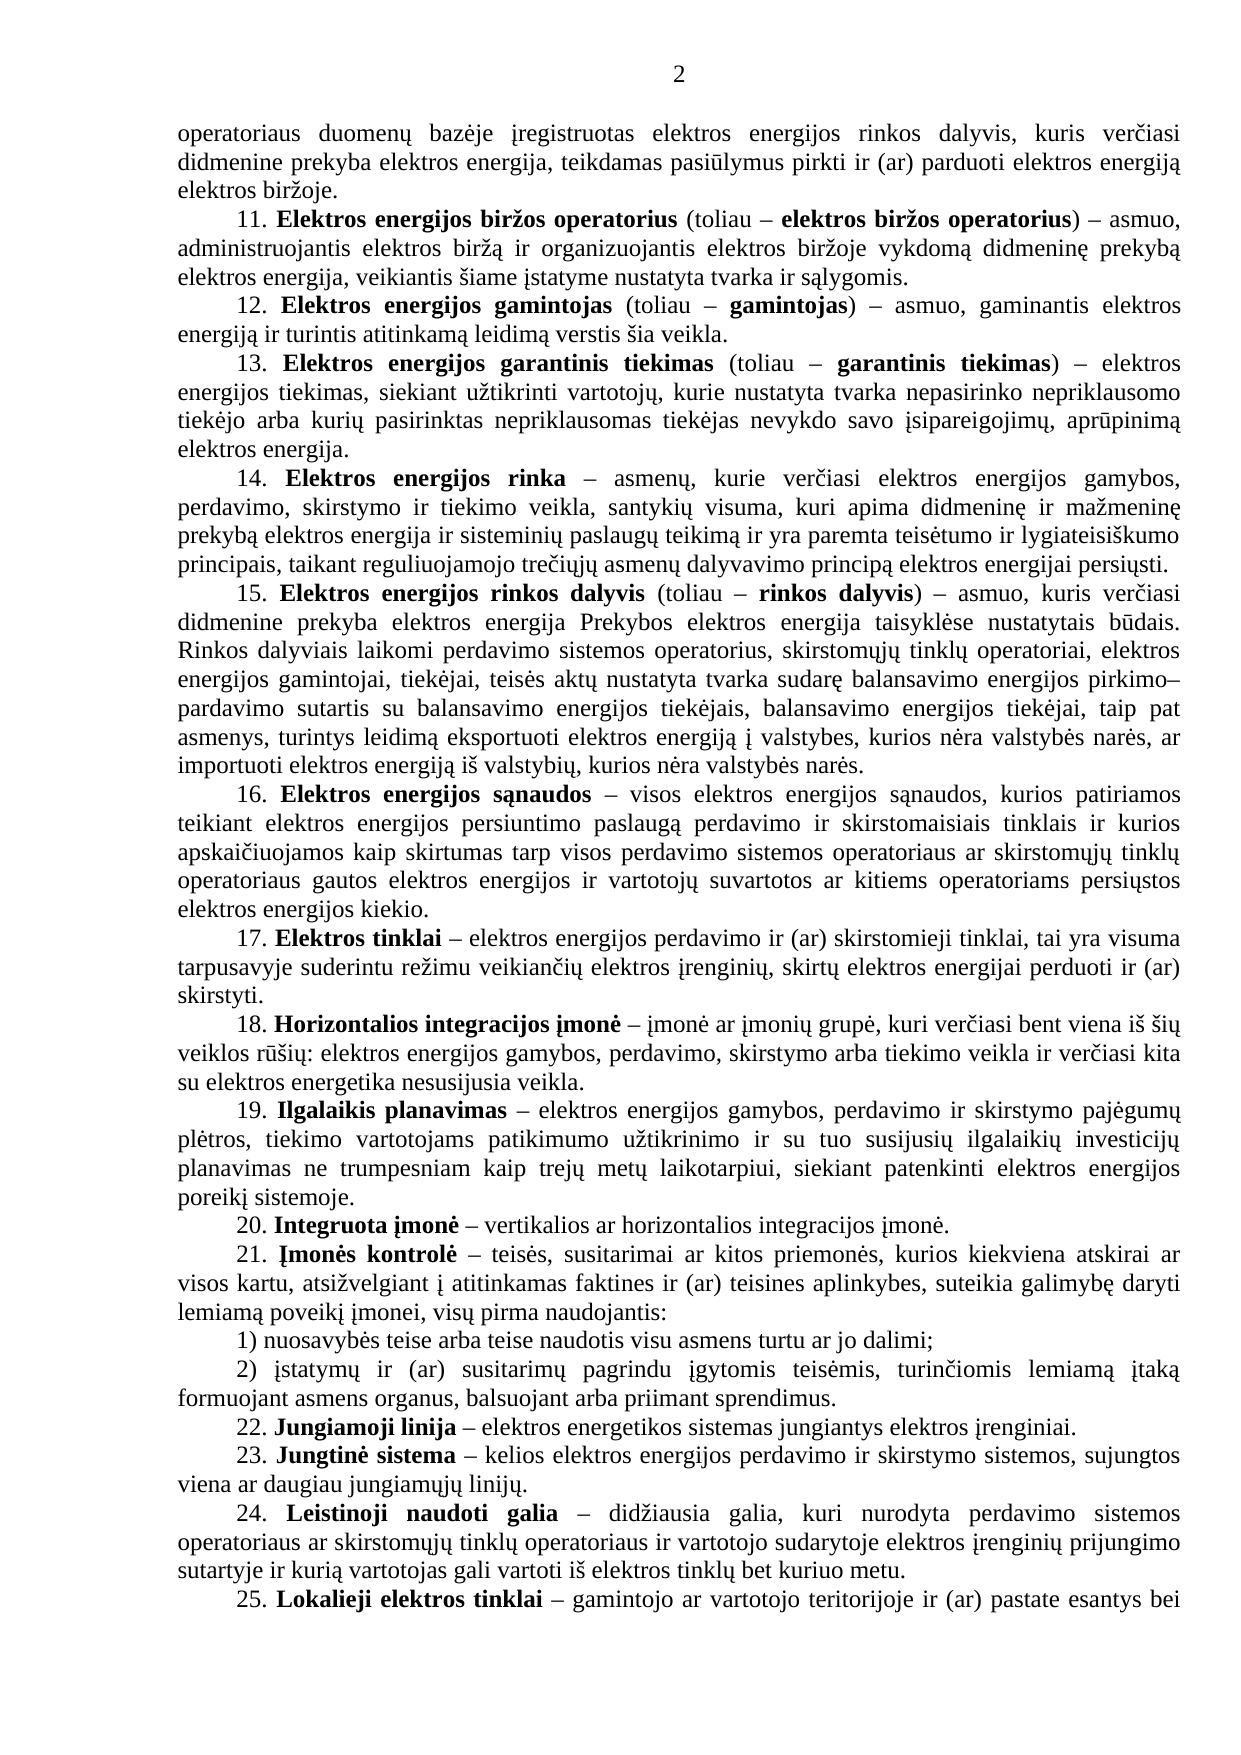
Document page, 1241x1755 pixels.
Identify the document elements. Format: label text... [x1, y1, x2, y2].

text 16. Elektros energijos sąnaudos – visos elektros energijos sąnaudos, kurios patiriamos teikiant elektros energijos persiuntimo paslaugą perdavimo ir skirstomaisiais tinklais ir kurios apskaičiuojamos kaip skirtumas tarp visos perdavimo sistemos operatoriaus ar skirstomųjų tinklų operatoriaus gautos elektros energijos ir vartotojų suvartotos ar kitiems operatoriams persiųstos elektros energijos kiekio. [177, 779, 1181, 923]
text 19. Ilgalaikis planavimas – elektros energijos gamybos, perdavimo ir skirstymo pajėgumų plėtros, tiekimo vartotojams patikimumo užtikrinimo ir su tuo susijusių ilgalaikių investicijų planavimas ne trumpesniam kaip trejų metų laikotarpiui, siekiant patenkinti elektros energijos poreikį sistemoje. [177, 1096, 1181, 1211]
text 23. Jungtinė sistema – kelios elektros energijos perdavimo ir skirstymo sistemos, sujungtos viena ar daugiau jungiamųjų linijų. [177, 1441, 1181, 1498]
text 25. Lokalieji elektros tinklai – gamintojo ar vartotojo teritorijoje ir (ar) pastate esantys bei [177, 1584, 1181, 1613]
text 18. Horizontalios integracijos įmonė – įmonė ar įmonių grupė, kuri verčiasi bent viena iš šių veiklos rūšių: elektros energijos gamybos, perdavimo, skirstymo arba tiekimo veikla ir verčiasi kita su elektros energetika nesusijusia veikla. [177, 1009, 1181, 1096]
text 11. Elektros energijos biržos operatorius (toliau – elektros biržos operatorius) – asmuo, administruojantis elektros biržą ir organizuojantis elektros biržoje vykdomą didmeninę prekybą elektros energija, veikiantis šiame įstatyme nustatyta tvarka ir sąlygomis. [177, 204, 1181, 291]
text 14. Elektros energijos rinka – asmenų, kurie verčiasi elektros energijos gamybos, perdavimo, skirstymo ir tiekimo veikla, santykių visuma, kuri apima didmeninę ir mažmeninę prekybą elektros energija ir sisteminių paslaugų teikimą ir yra paremta teisėtumo ir lygiateisiškumo principais, taikant reguliuojamojo trečiųjų asmenų dalyvavimo principą elektros energijai persiųsti. [177, 463, 1181, 578]
text 13. Elektros energijos garantinis tiekimas (toliau – garantinis tiekimas) – elektros energijos tiekimas, siekiant užtikrinti vartotojų, kurie nustatyta tvarka nepasirinko nepriklausomo tiekėjo arba kurių pasirinktas nepriklausomas tiekėjas nevykdo savo įsipareigojimų, aprūpinimą elektros energija. [177, 348, 1181, 463]
text 1) nuosavybės teise arba teise naudotis visu asmens turtu ar jo dalimi; [177, 1326, 1181, 1354]
text 24. Leistinoji naudoti galia – didžiausia galia, kuri nurodyta perdavimo sistemos operatoriaus ar skirstomųjų tinklų operatoriaus ir vartotojo sudarytoje elektros įrenginių prijungimo sutartyje ir kurią vartotojas gali vartoti iš elektros tinklų bet kuriuo metu. [177, 1498, 1181, 1584]
text 15. Elektros energijos rinkos dalyvis (toliau – rinkos dalyvis) – asmuo, kuris verčiasi didmenine prekyba elektros energija Prekybos elektros energija taisyklėse nustatytais būdais. Rinkos dalyviais laikomi perdavimo sistemos operatorius, skirstomųjų tinklų operatoriai, elektros energijos gamintojai, tiekėjai, teisės aktų nustatyta tvarka sudarę balansavimo energijos pirkimo–pardavimo sutartis su balansavimo energijos tiekėjais, balansavimo energijos tiekėjai, taip pat asmenys, turintys leidimą eksportuoti elektros energiją į valstybes, kurios nėra valstybės narės, ar importuoti elektros energiją iš valstybių, kurios nėra valstybės narės. [177, 578, 1181, 779]
text operatoriaus duomenų bazėje įregistruotas elektros energijos rinkos dalyvis, kuris verčiasi didmenine prekyba elektros energija, teikdamas pasiūlymus pirkti ir (ar) parduoti elektros energiją elektros biržoje. [177, 118, 1181, 204]
text 17. Elektros tinklai – elektros energijos perdavimo ir (ar) skirstomieji tinklai, tai yra visuma tarpusavyje suderintu režimu veikiančių elektros įrenginių, skirtų elektros energijai perduoti ir (ar) skirstyti. [177, 923, 1181, 1009]
text 22. Jungiamoji linija – elektros energetikos sistemas jungiantys elektros įrenginiai. [177, 1412, 1181, 1441]
text 20. Integruota įmonė – vertikalios ar horizontalios integracijos įmonė. [177, 1211, 1181, 1239]
text 2) įstatymų ir (ar) susitarimų pagrindu įgytomis teisėmis, turinčiomis lemiamą įtaką formuojant asmens organus, balsuojant arba priimant sprendimus. [177, 1354, 1181, 1412]
text 12. Elektros energijos gamintojas (toliau – gamintojas) – asmuo, gaminantis elektros energiją ir turintis atitinkamą leidimą verstis šia veikla. [177, 291, 1181, 348]
text 21. Įmonės kontrolė – teisės, susitarimai ar kitos priemonės, kurios kiekviena atskirai ar visos kartu, atsižvelgiant į atitinkamas faktines ir (ar) teisines aplinkybes, suteikia galimybę daryti lemiamą poveikį įmonei, visų pirma naudojantis: [177, 1239, 1181, 1326]
